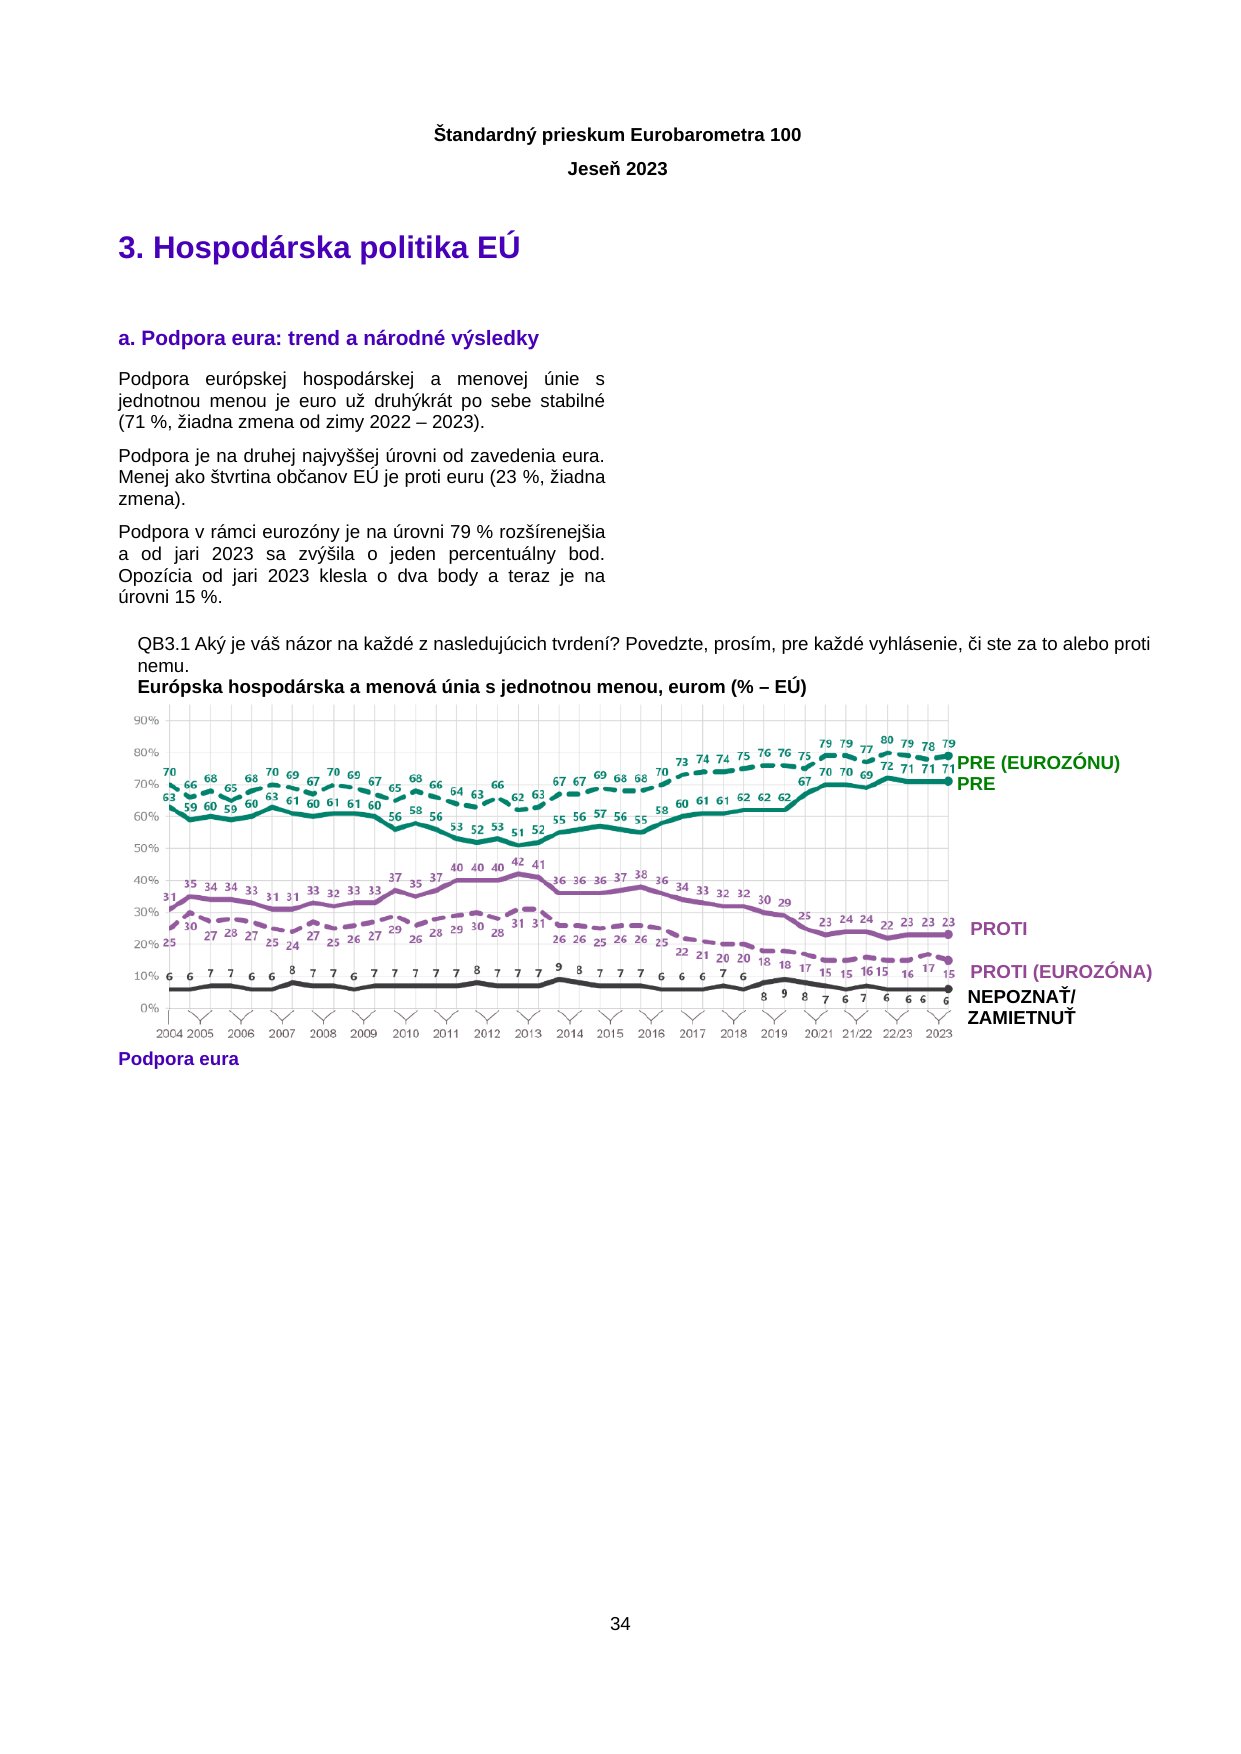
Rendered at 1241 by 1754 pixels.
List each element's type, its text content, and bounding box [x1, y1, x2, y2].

text Podpora eura [118, 638, 1206, 1069]
subtitle a. Podpora eura: trend a národné výsledky [118, 326, 605, 350]
subtitle 3. Hospodárska politika EÚ [118, 229, 605, 265]
text Podpora v rámci eurozóny je na úrovni 79 % rozšírenejšia a od jari 2023 sa zvýšila o jeden percentuálny bod. Opozícia od jari 2023 klesla o dva body a teraz je na úrovni 15 %. [118, 521, 605, 608]
text Podpora je na druhej najvyššej úrovni od zavedenia eura. Menej ako štvrtina občanov EÚ je proti euru (23 %, žiadna zmena). [118, 445, 605, 509]
picture [118, 693, 957, 1048]
text Podpora európskej hospodárskej a menovej únie s jednotnou menou je euro už druhýkrát po sebe stabilné (71 %, žiadna zmena od zimy 2022 – 2023). [118, 368, 605, 433]
